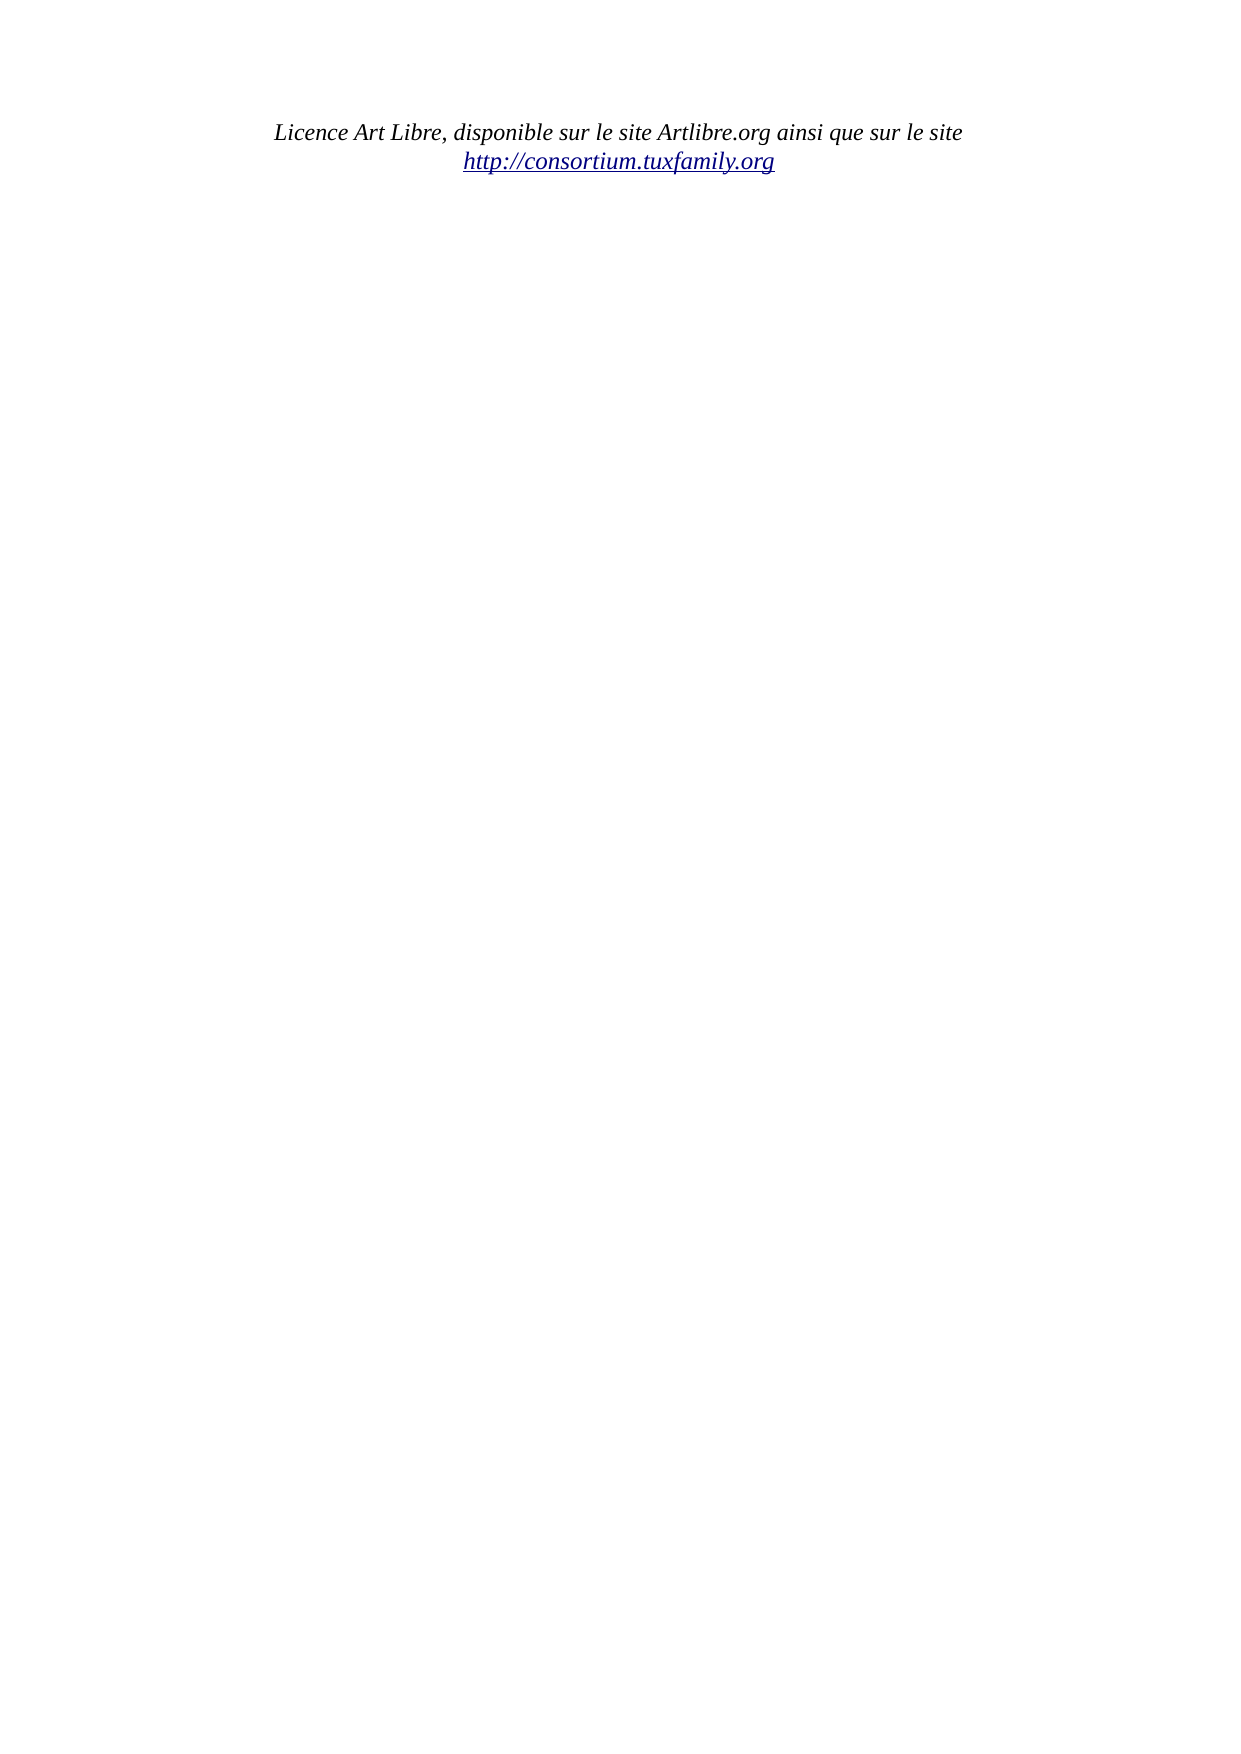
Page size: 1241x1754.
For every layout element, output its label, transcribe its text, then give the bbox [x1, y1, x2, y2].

text Licence Art Libre, disponible sur le site Artlibre.org ainsi que sur le site http://consortium.tuxfamily.org [118, 118, 1122, 174]
